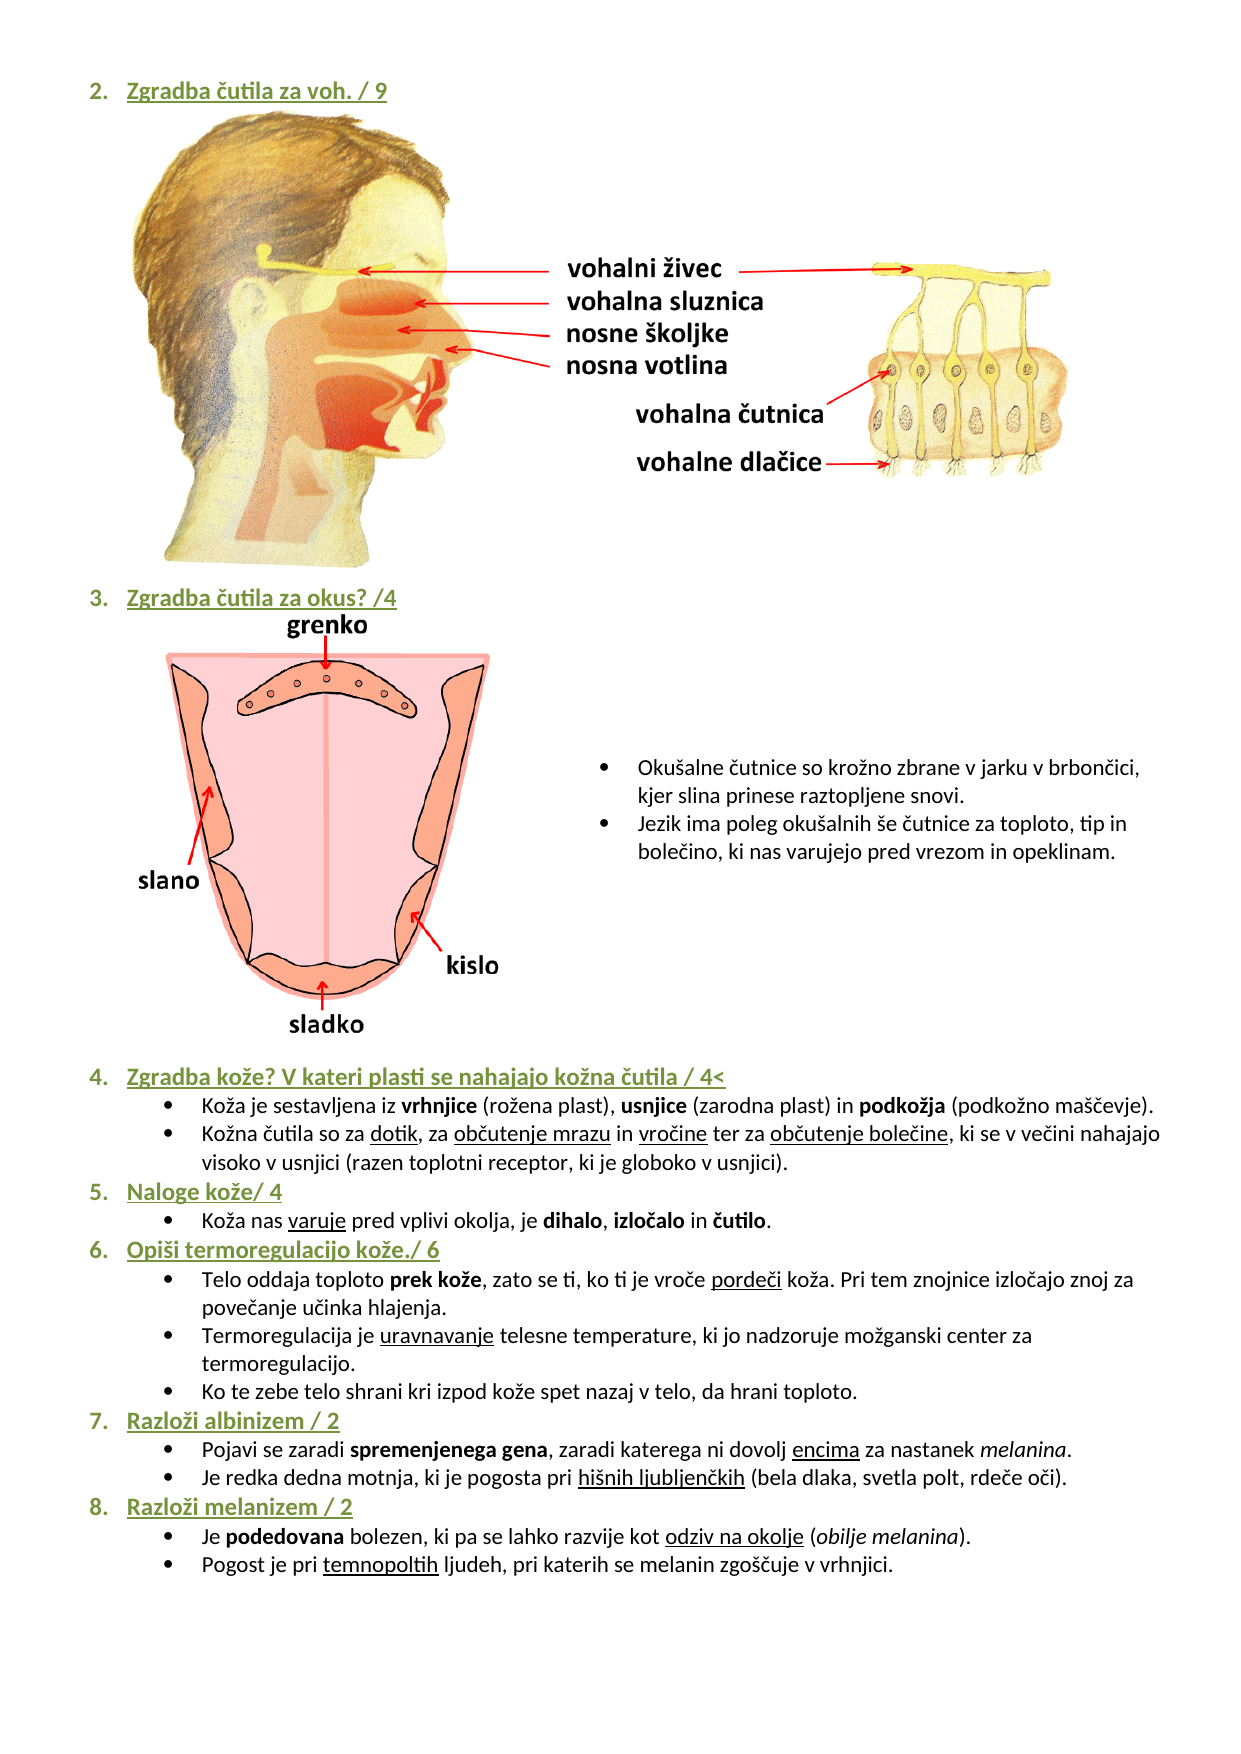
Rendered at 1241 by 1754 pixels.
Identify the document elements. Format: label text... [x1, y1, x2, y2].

picture [126, 105, 1069, 582]
list Je podedovana bolezen, ki pa se lahko razvije kot odziv na okolje (obilje melanina). [164, 1522, 1165, 1550]
list Kožna čutila so za dotik, za občutenje mrazu in vročine ter za občutenje bolečine, ki se v večini nahajajo visoko v usnjici (razen toplotni receptor, ki je globoko v usnjici). [164, 1119, 1165, 1176]
list Zgradba čutila za voh. / 9 [89, 75, 1165, 106]
list Razloži albinizem / 2 [89, 1405, 1165, 1435]
list Pojavi se zaradi spremenjenega gena, zaradi katerega ni dovolj encima za nastanek melanina. [164, 1435, 1165, 1463]
list Koža nas varuje pred vplivi okolja, je dihalo, izločalo in čutilo. [164, 1206, 1165, 1234]
list Koža je sestavljena iz vrhnjice (rožena plast), usnjice (zarodna plast) in podkožja (podkožno maščevje). [164, 1092, 1165, 1119]
list Naloge kože/ 4 [89, 1176, 1165, 1206]
list Je redka dedna motnja, ki je pogosta pri hišnih ljubljenčkih (bela dlaka, svetla polt, rdeče oči). [164, 1463, 1165, 1491]
list Zgradba kože? V kateri plasti se nahajajo kožna čutila / 4< [89, 1061, 1165, 1092]
list Razloži melanizem / 2 [89, 1491, 1165, 1522]
list Telo oddaja toploto prek kože, zato se ti, ko ti je vroče pordeči koža. Pri tem znojnice izločajo znoj za povečanje učinka hlajenja. [164, 1265, 1165, 1321]
picture [129, 612, 511, 1038]
list Opiši termoregulacijo kože./ 6 [89, 1234, 1165, 1265]
list Zgradba čutila za okus? /4 [89, 582, 1165, 613]
list Termoregulacija je uravnavanje telesne temperature, ki jo nadzoruje možganski center za termoregulacijo. [164, 1321, 1165, 1377]
list Ko te zebe telo shrani kri izpod kože spet nazaj v telo, da hrani toploto. [164, 1377, 1165, 1405]
list Jezik ima poleg okušalnih še čutnice za toploto, tip in bolečino, ki nas varujejo pred vrezom in opeklinam. [511, 809, 1165, 865]
list Pogost je pri temnopoltih ljudeh, pri katerih se melanin zgoščuje v vrhnjici. [164, 1550, 1165, 1578]
list Okušalne čutnice so krožno zbrane v jarku v brbončici, kjer slina prinese raztopljene snovi. [511, 753, 1165, 809]
